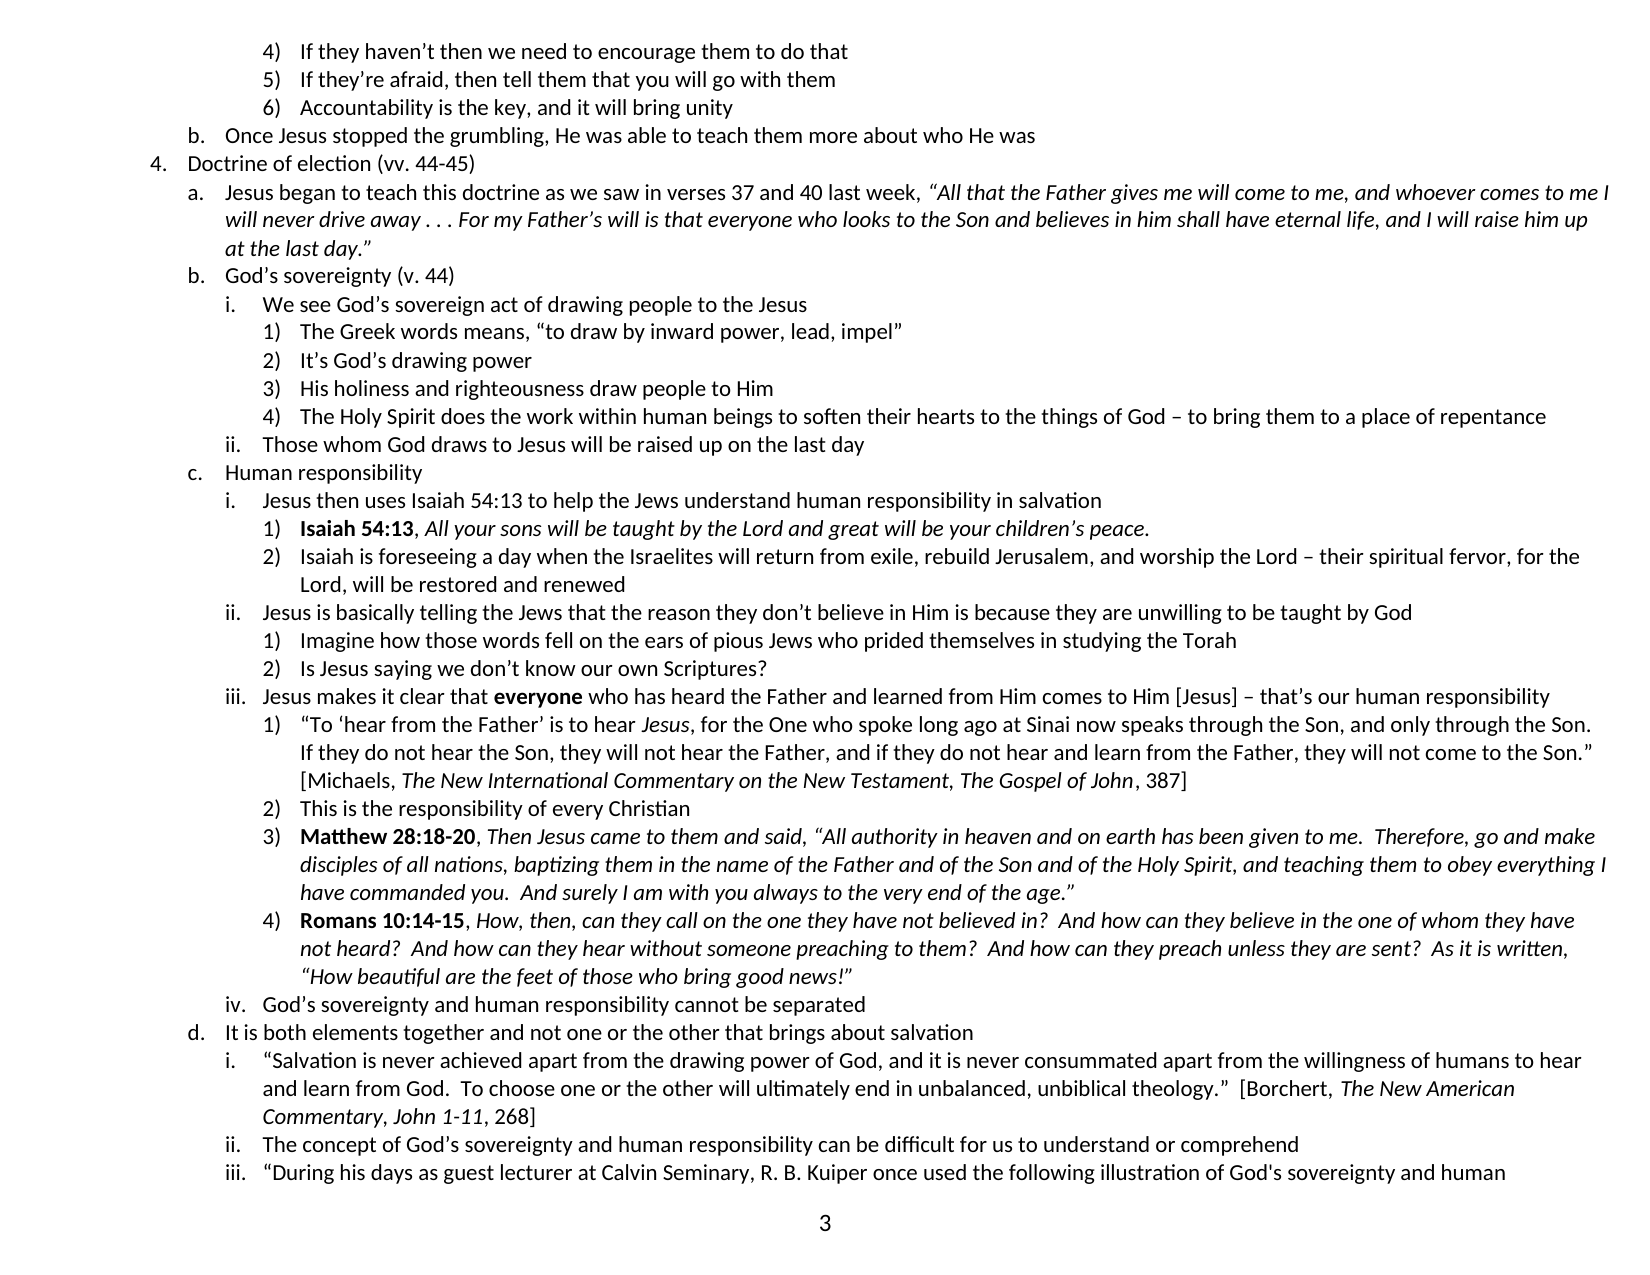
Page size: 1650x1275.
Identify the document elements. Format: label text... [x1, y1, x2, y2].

list It’s God’s drawing power [262, 346, 1612, 374]
list The Holy Spirit does the work within human beings to soften their hearts to the things of God – to bring them to a place of repentance [262, 402, 1612, 430]
list God’s sovereignty and human responsibility cannot be separated [225, 990, 1612, 1018]
list Is Jesus saying we don’t know our own Scriptures? [262, 654, 1612, 682]
list Isaiah 54:13, All your sons will be taught by the Lord and great will be your children’s peace. [262, 514, 1612, 542]
list We see God’s sovereign act of drawing people to the Jesus [225, 290, 1612, 318]
list Matthew 28:18-20, Then Jesus came to them and said, “All authority in heaven and on earth has been given to me. Therefore, go and make disciples of all nations, baptizing them in the name of the Father and of the Son and of the Holy Spirit, and teaching them to obey everything I have commanded you. And surely I am with you always to the very end of the age.” [262, 822, 1612, 906]
list Romans 10:14-15, How, then, can they call on the one they have not believed in? And how can they believe in the one of whom they have not heard? And how can they hear without someone preaching to them? And how can they preach unless they are sent? As it is written, “How beautiful are the feet of those who bring good news!” [262, 906, 1612, 990]
list Doctrine of election (vv. 44-45) [150, 149, 1612, 178]
list Jesus then uses Isaiah 54:13 to help the Jews understand human responsibility in salvation [225, 486, 1612, 514]
list Once Jesus stopped the grumbling, He was able to teach them more about who He was [187, 122, 1612, 149]
list Jesus began to teach this doctrine as we saw in verses 37 and 40 last week, “All that the Father gives me will come to me, and whoever comes to me I will never drive away . . . For my Father’s will is that everyone who looks to the Son and believes in him shall have eternal life, and I will raise him up at the last day.” [187, 178, 1612, 262]
list “Salvation is never achieved apart from the drawing power of God, and it is never consummated apart from the willingness of humans to hear and learn from God. To choose one or the other will ultimately end in unbalanced, unbiblical theology.” [Borchert, The New American Commentary, John 1-11, 268] [225, 1046, 1612, 1130]
list His holiness and righteousness draw people to Him [262, 374, 1612, 402]
list Accountability is the key, and it will bring unity [262, 93, 1612, 122]
list This is the responsibility of every Christian [262, 794, 1612, 822]
list If they haven’t then we need to encourage them to do that [262, 37, 1612, 66]
list It is both elements together and not one or the other that brings about salvation [187, 1018, 1612, 1046]
list The Greek words means, “to draw by inward power, lead, impel” [262, 318, 1612, 346]
list Human responsibility [187, 458, 1612, 486]
list “During his days as guest lecturer at Calvin Seminary, R. B. Kuiper once used the following illustration of God's sovereignty and human [225, 1158, 1612, 1186]
list Those whom God draws to Jesus will be raised up on the last day [225, 430, 1612, 458]
list God’s sovereignty (v. 44) [187, 262, 1612, 290]
list Imagine how those words fell on the ears of pious Jews who prided themselves in studying the Torah [262, 626, 1612, 654]
list Jesus makes it clear that everyone who has heard the Father and learned from Him comes to Him [Jesus] – that’s our human responsibility [225, 682, 1612, 710]
list Jesus is basically telling the Jews that the reason they don’t believe in Him is because they are unwilling to be taught by God [225, 598, 1612, 626]
list If they’re afraid, then tell them that you will go with them [262, 66, 1612, 93]
list Isaiah is foreseeing a day when the Israelites will return from exile, rebuild Jerusalem, and worship the Lord – their spiritual fervor, for the Lord, will be restored and renewed [262, 542, 1612, 598]
list The concept of God’s sovereignty and human responsibility can be difficult for us to understand or comprehend [225, 1130, 1612, 1158]
list “To ‘hear from the Father’ is to hear Jesus, for the One who spoke long ago at Sinai now speaks through the Son, and only through the Son. If they do not hear the Son, they will not hear the Father, and if they do not hear and learn from the Father, they will not come to the Son.” [Michaels, The New International Commentary on the New Testament, The Gospel of John, 387] [262, 710, 1612, 794]
